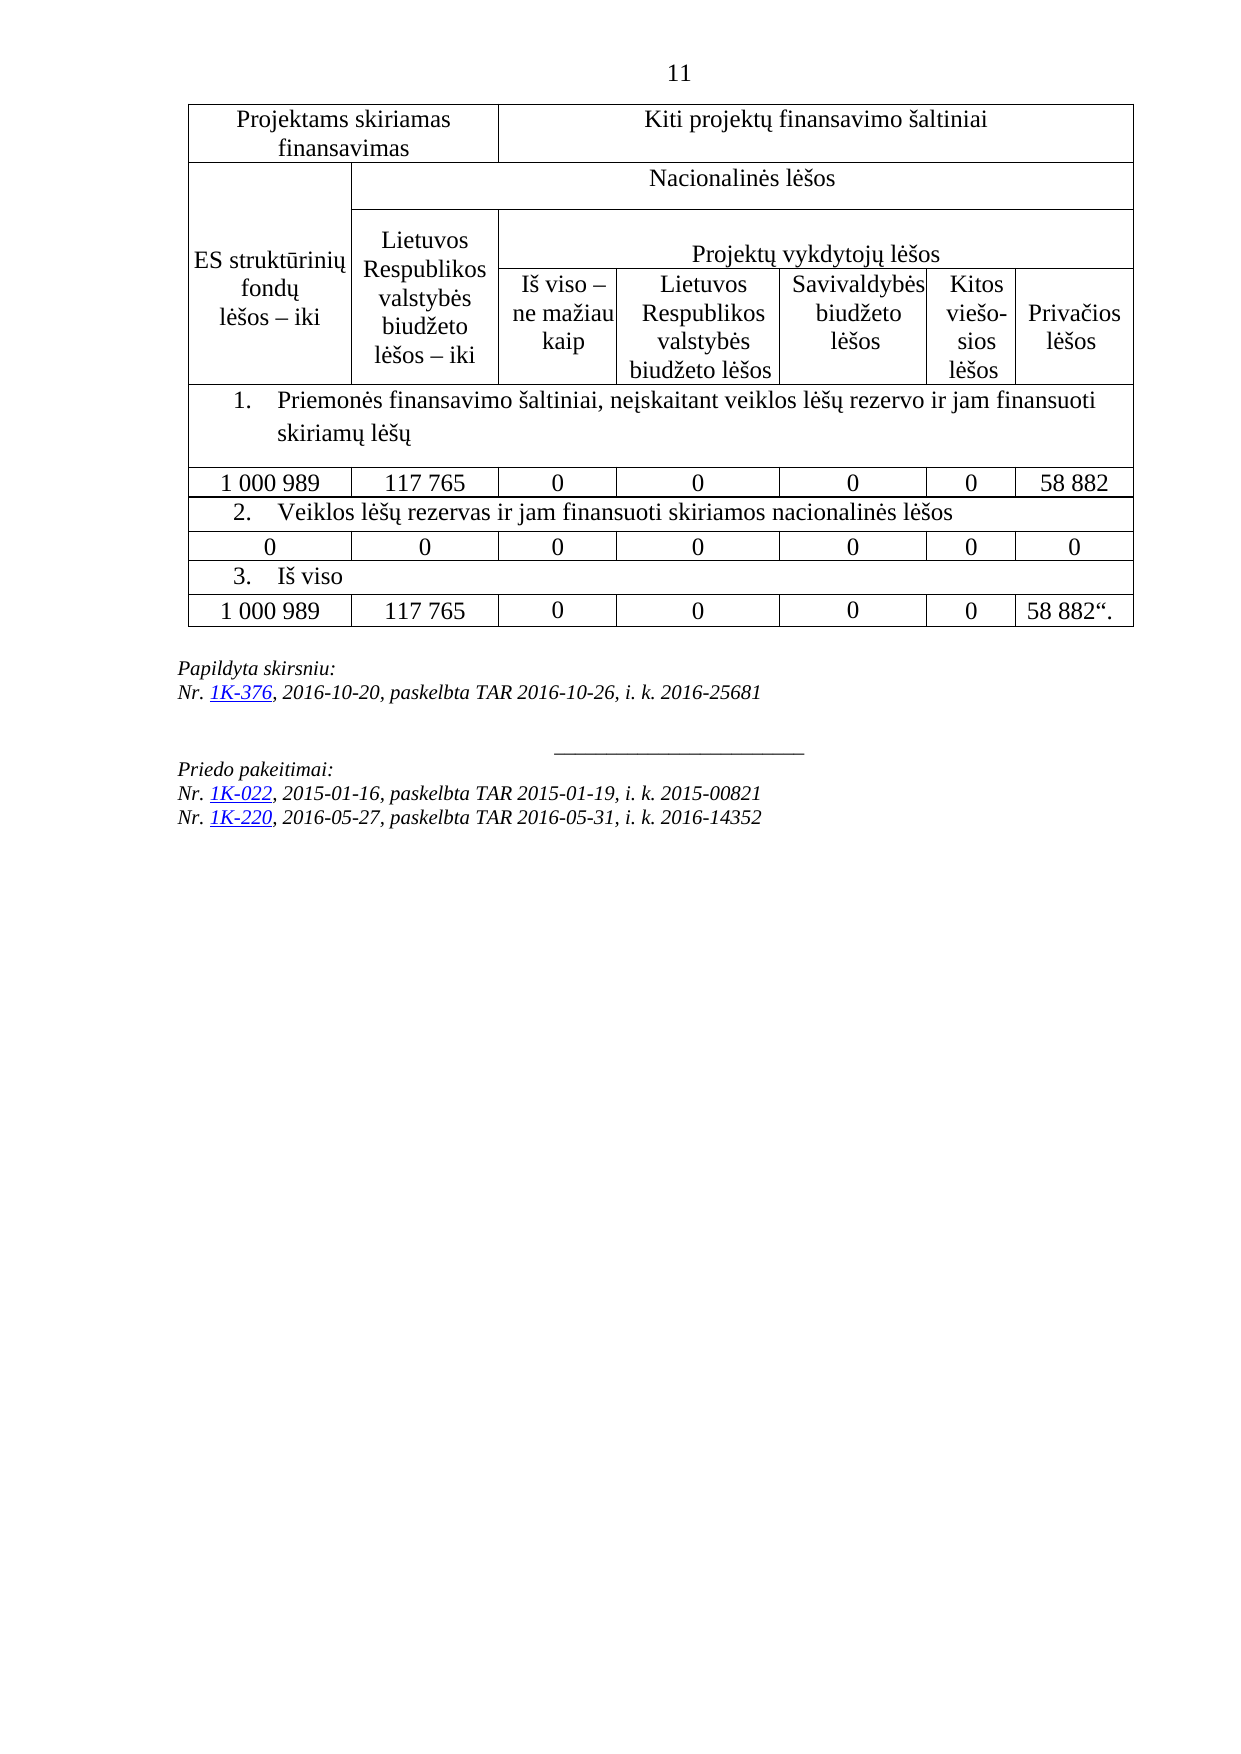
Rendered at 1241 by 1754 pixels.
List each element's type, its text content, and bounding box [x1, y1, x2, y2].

table_cell ES struktūrinių fondų lėšos – iki [189, 163, 351, 384]
table_cell 1 000 989 [189, 468, 351, 496]
table_cell 0 [927, 595, 1015, 626]
table_cell 58 882“. [1016, 595, 1133, 626]
table_cell 0 [499, 468, 616, 496]
table_header Projektams skiriamas finansavimas [189, 105, 498, 162]
table_cell 1 000 989 [189, 595, 351, 626]
table_cell 0 [1016, 532, 1133, 560]
text Nr. 1K-022, 2015-01-16, paskelbta TAR 2015-01-19, i. k. 2015-00821 [177, 781, 1181, 805]
table_cell 0 [780, 532, 926, 560]
table_cell 58 882 [1016, 468, 1133, 496]
table_cell Savivaldybės biudžeto lėšos [780, 269, 926, 384]
text Papildyta skirsniu: [177, 656, 1181, 680]
table_cell 0 [617, 595, 779, 626]
table_cell 0 [189, 532, 351, 560]
text Priedo pakeitimai: [177, 757, 1181, 781]
table_cell 0 [927, 468, 1015, 496]
table_cell 0 [780, 468, 926, 496]
text ________________________ [177, 733, 1181, 757]
table_cell 3. Iš viso [189, 561, 1133, 594]
table_cell 117 765 [352, 595, 498, 626]
table_cell Iš viso – ne mažiau kaip [499, 269, 616, 384]
table_cell 0 [927, 532, 1015, 560]
table_cell 0 [780, 595, 926, 626]
table_cell 117 765 [352, 468, 498, 496]
table_cell 1. Priemonės finansavimo šaltiniai, neįskaitant veiklos lėšų rezervo ir jam finansuoti skiriamų lėšų [189, 385, 1133, 467]
table_cell 0 [352, 532, 498, 560]
table_header Kiti projektų finansavimo šaltiniai [499, 105, 1133, 162]
table_cell 2. Veiklos lėšų rezervas ir jam finansuoti skiriamos nacionalinės lėšos [189, 498, 1133, 531]
table_cell Projektų vykdytojų lėšos [499, 210, 1133, 268]
table_cell 0 [499, 595, 616, 626]
table_cell Lietuvos Respublikos valstybės biudžeto lėšos – iki [352, 210, 498, 384]
text Nr. 1K-220, 2016-05-27, paskelbta TAR 2016-05-31, i. k. 2016-14352 [177, 805, 1181, 829]
table_cell Lietuvos Respublikos valstybės biudžeto lėšos [617, 269, 779, 384]
table_cell Nacionalinės lėšos [352, 163, 1133, 209]
text Nr. 1K-376, 2016-10-20, paskelbta TAR 2016-10-26, i. k. 2016-25681 [177, 680, 1181, 704]
table_cell 0 [499, 532, 616, 560]
table_cell Kitos viešo-sios lėšos [927, 269, 1015, 384]
table_cell 0 [617, 532, 779, 560]
table_cell Privačios lėšos [1016, 269, 1133, 384]
table_cell 0 [617, 468, 779, 496]
